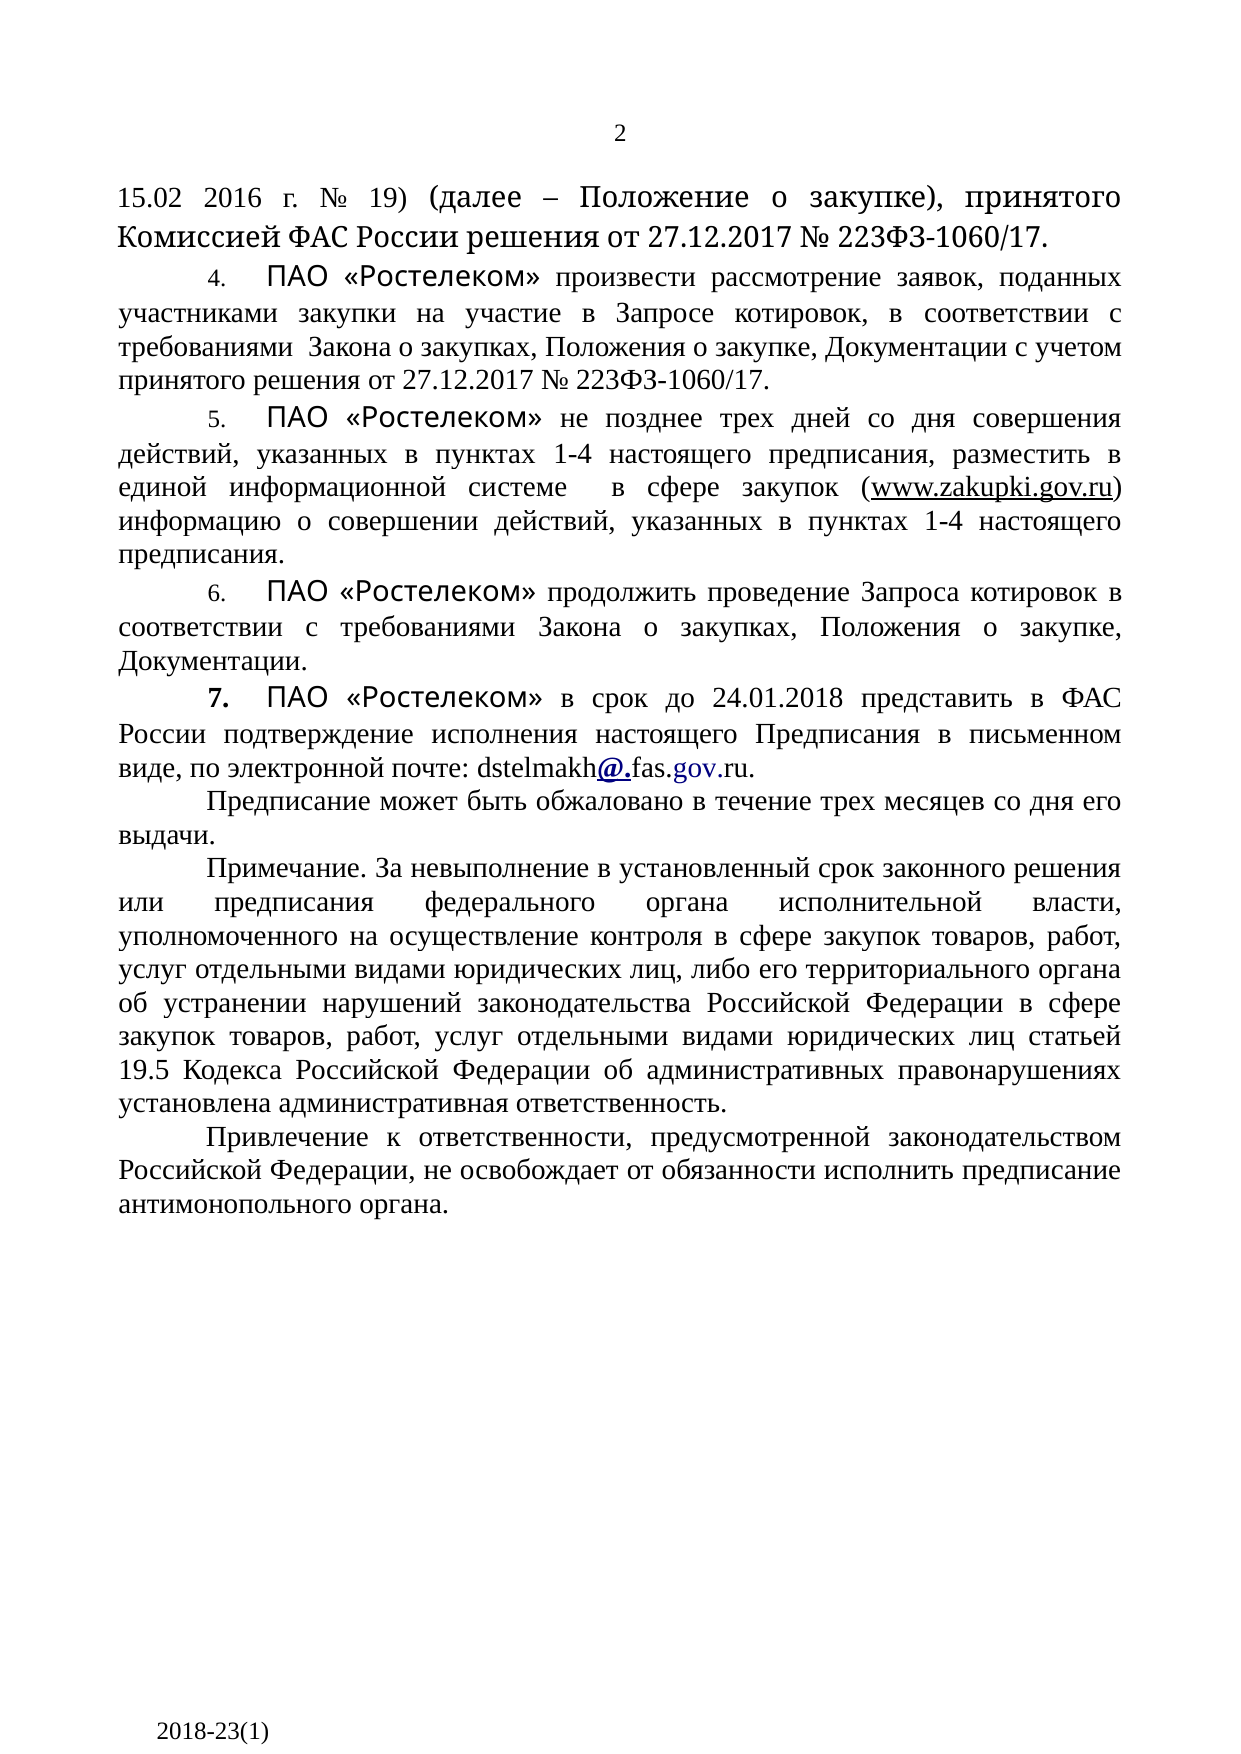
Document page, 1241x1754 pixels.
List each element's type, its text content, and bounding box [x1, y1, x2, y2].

text Привлечение к ответственности, предусмотренной законодательством Российской Федерации, не освобождает от обязанности исполнить предписание антимонопольного органа. [118, 1119, 1122, 1219]
list ПАО «Ростелеком» произвести рассмотрение заявок, поданных участниками закупки на участие в Запросе котировок, в соответствии с требованиями Закона о закупках, Положения о закупке, Документации с учетом принятого решения от 27.12.2017 № 223ФЗ-1060/17. [118, 256, 1122, 396]
list ПАО «Ростелеком» в срок до 24.01.2018 представить в ФАС России подтверждение исполнения настоящего Предписания в письменном виде, по электронной почте: dstelmakh@.fas.gov.ru. [118, 677, 1122, 783]
list ПАО «Ростелеком» не позднее трех дней со дня совершения действий, указанных в пунктах 1-4 настоящего предписания, разместить в единой информационной системе в сфере закупок (www.zakupki.gov.ru) информацию о совершении действий, указанных в пунктах 1-4 настоящего предписания. [118, 396, 1122, 570]
list ПАО «Ростелеком» продолжить проведение Запроса котировок в соответствии с требованиями Закона о закупках, Положения о закупке, Документации. [118, 570, 1122, 677]
text Предписание может быть обжаловано в течение трех месяцев со дня его выдачи. [118, 783, 1122, 851]
list 15.02 2016 г. № 19) (далее – Положение о закупке), принятого Комиссией ФАС России решения от 27.12.2017 № 223ФЗ-1060/17. [117, 176, 1122, 256]
text Примечание. За невыполнение в установленный срок законного решения или предписания федерального органа исполнительной власти, уполномоченного на осуществление контроля в сфере закупок товаров, работ, услуг отдельными видами юридических лиц, либо его территориального органа об устранении нарушений законодательства Российской Федерации в сфере закупок товаров, работ, услуг отдельными видами юридических лиц статьей 19.5 Кодекса Российской Федерации об административных правонарушениях установлена административная ответственность. [118, 851, 1122, 1119]
